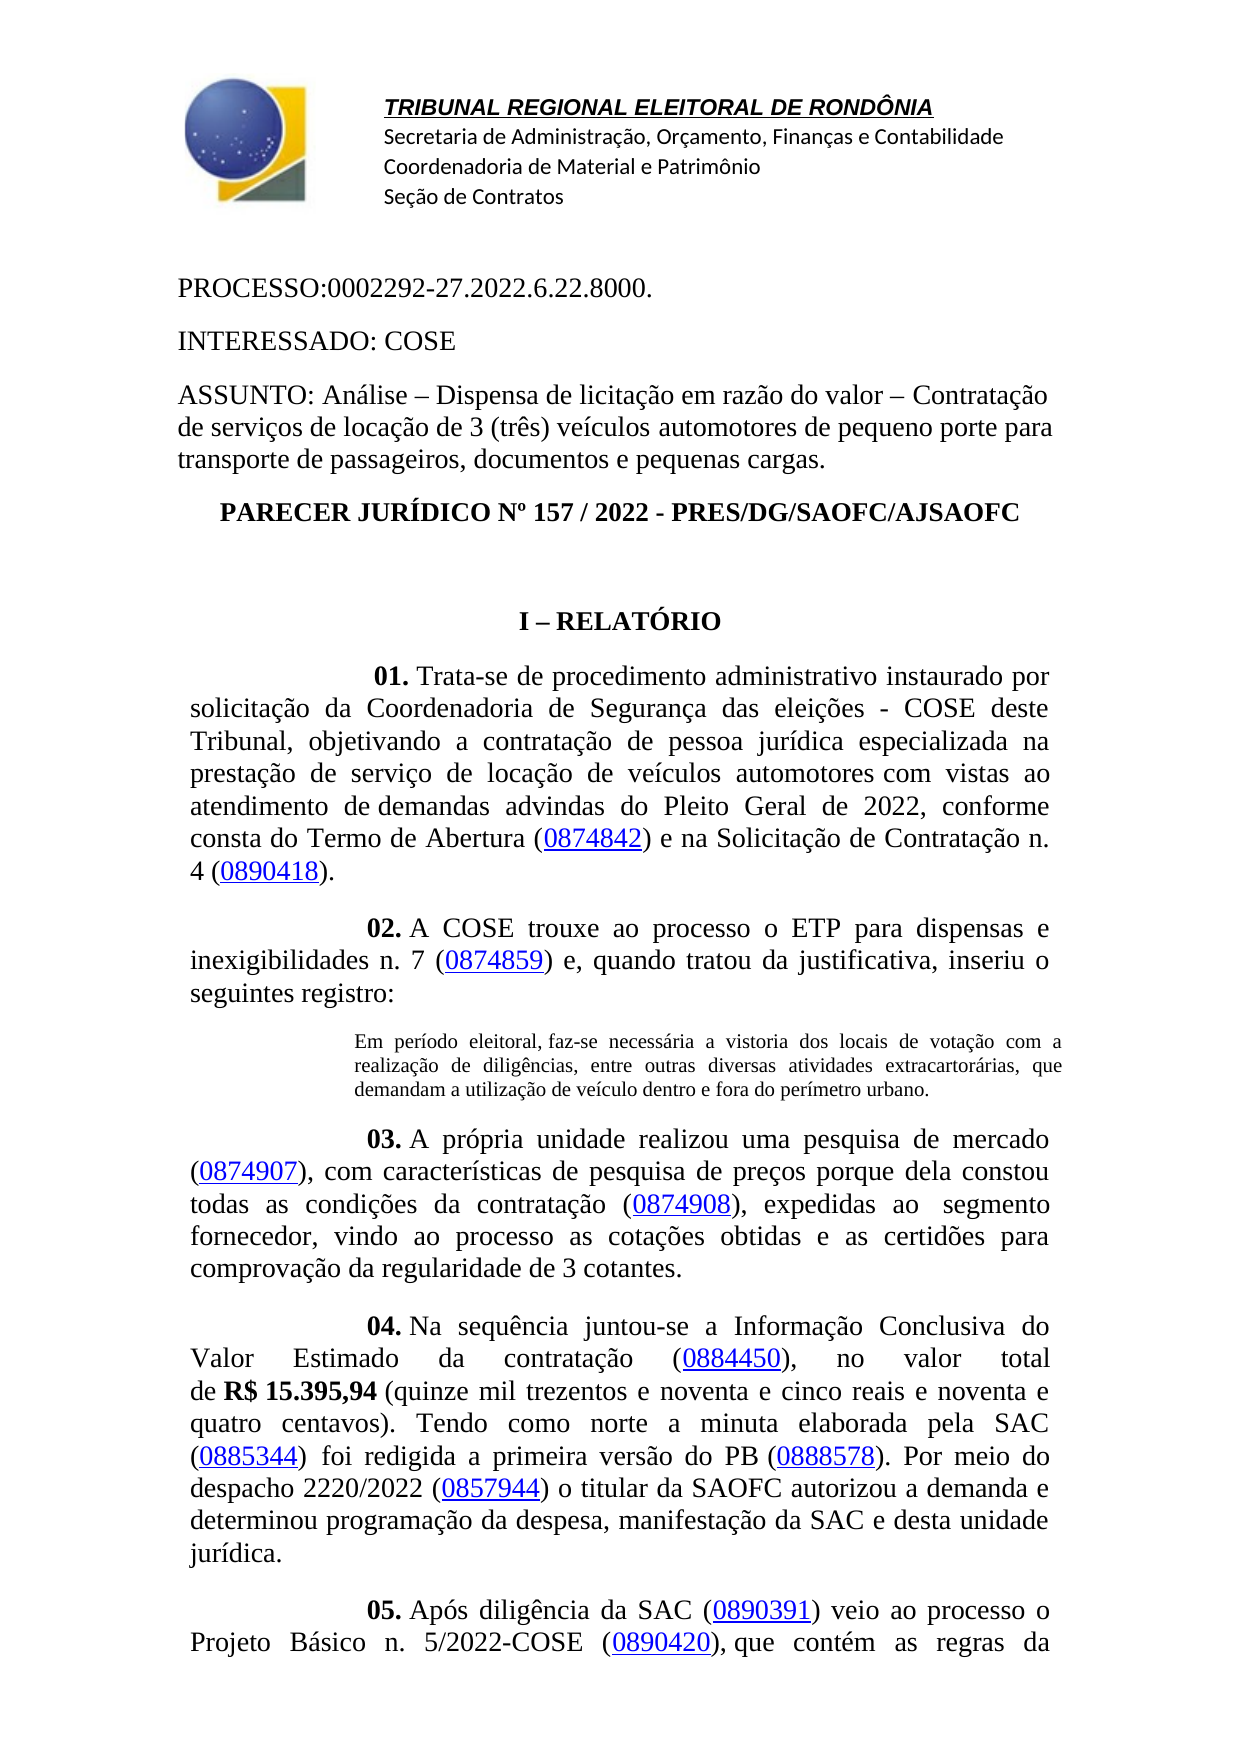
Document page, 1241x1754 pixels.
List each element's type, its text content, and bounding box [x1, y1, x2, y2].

text ASSUNTO: Análise – Dispensa de licitação em razão do valor – Contratação de serviços de locação de 3 (três) veículos automotores de pequeno porte para transporte de passageiros, documentos e pequenas cargas. [177, 378, 1063, 475]
text PROCESSO:0002292-27.2022.6.22.8000. [177, 271, 1063, 304]
text Em período eleitoral, faz-se necessária a vistoria dos locais de votação com a realização de diligências, entre outras diversas atividades extracartorárias, que demandam a utilização de veículo dentro e fora do perímetro urbano. [354, 1029, 1063, 1101]
text 05. Após diligência da SAC (0890391) veio ao processo o Projeto Básico n. 5/2022-COSE (0890420), que contém as regras da [190, 1593, 1051, 1658]
text INTERESSADO: COSE [177, 324, 1063, 357]
text 02. A COSE trouxe ao processo o ETP para dispensas e inexigibilidades n. 7 (0874859) e, quando tratou da justificativa, inseriu o seguintes registro: [190, 911, 1051, 1008]
text 04. Na sequência juntou-se a Informação Conclusiva do Valor Estimado da contratação (0884450), no valor total de R$ 15.395,94 (quinze mil trezentos e noventa e cinco reais e noventa e quatro centavos). Tendo como norte a minuta elaborada pela SAC (0885344) foi redigida a primeira versão do PB (0888578). Por meio do despacho 2220/2022 (0857944) o titular da SAOFC autorizou a demanda e determinou programação da despesa, manifestação da SAC e desta unidade jurídica. [190, 1309, 1051, 1568]
text 01. Trata-se de procedimento administrativo instaurado por solicitação da Coordenadoria de Segurança das eleições - COSE deste Tribunal, objetivando a contratação de pessoa jurídica especializada na prestação de serviço de locação de veículos automotores com vistas ao atendimento de demandas advindas do Pleito Geral de 2022, conforme consta do Termo de Abertura (0874842) e na Solicitação de Contratação n. 4 (0890418). [190, 659, 1051, 886]
text 03. A própria unidade realizou uma pesquisa de mercado (0874907), com características de pesquisa de preços porque dela constou todas as condições da contratação (0874908), expedidas ao segmento fornecedor, vindo ao processo as cotações obtidas e as certidões para comprovação da regularidade de 3 cotantes. [190, 1122, 1051, 1284]
text I – RELATÓRIO [177, 605, 1063, 636]
text PARECER JURÍDICO Nº 157 / 2022 - PRES/DG/SAOFC/AJSAOFC [177, 496, 1063, 527]
